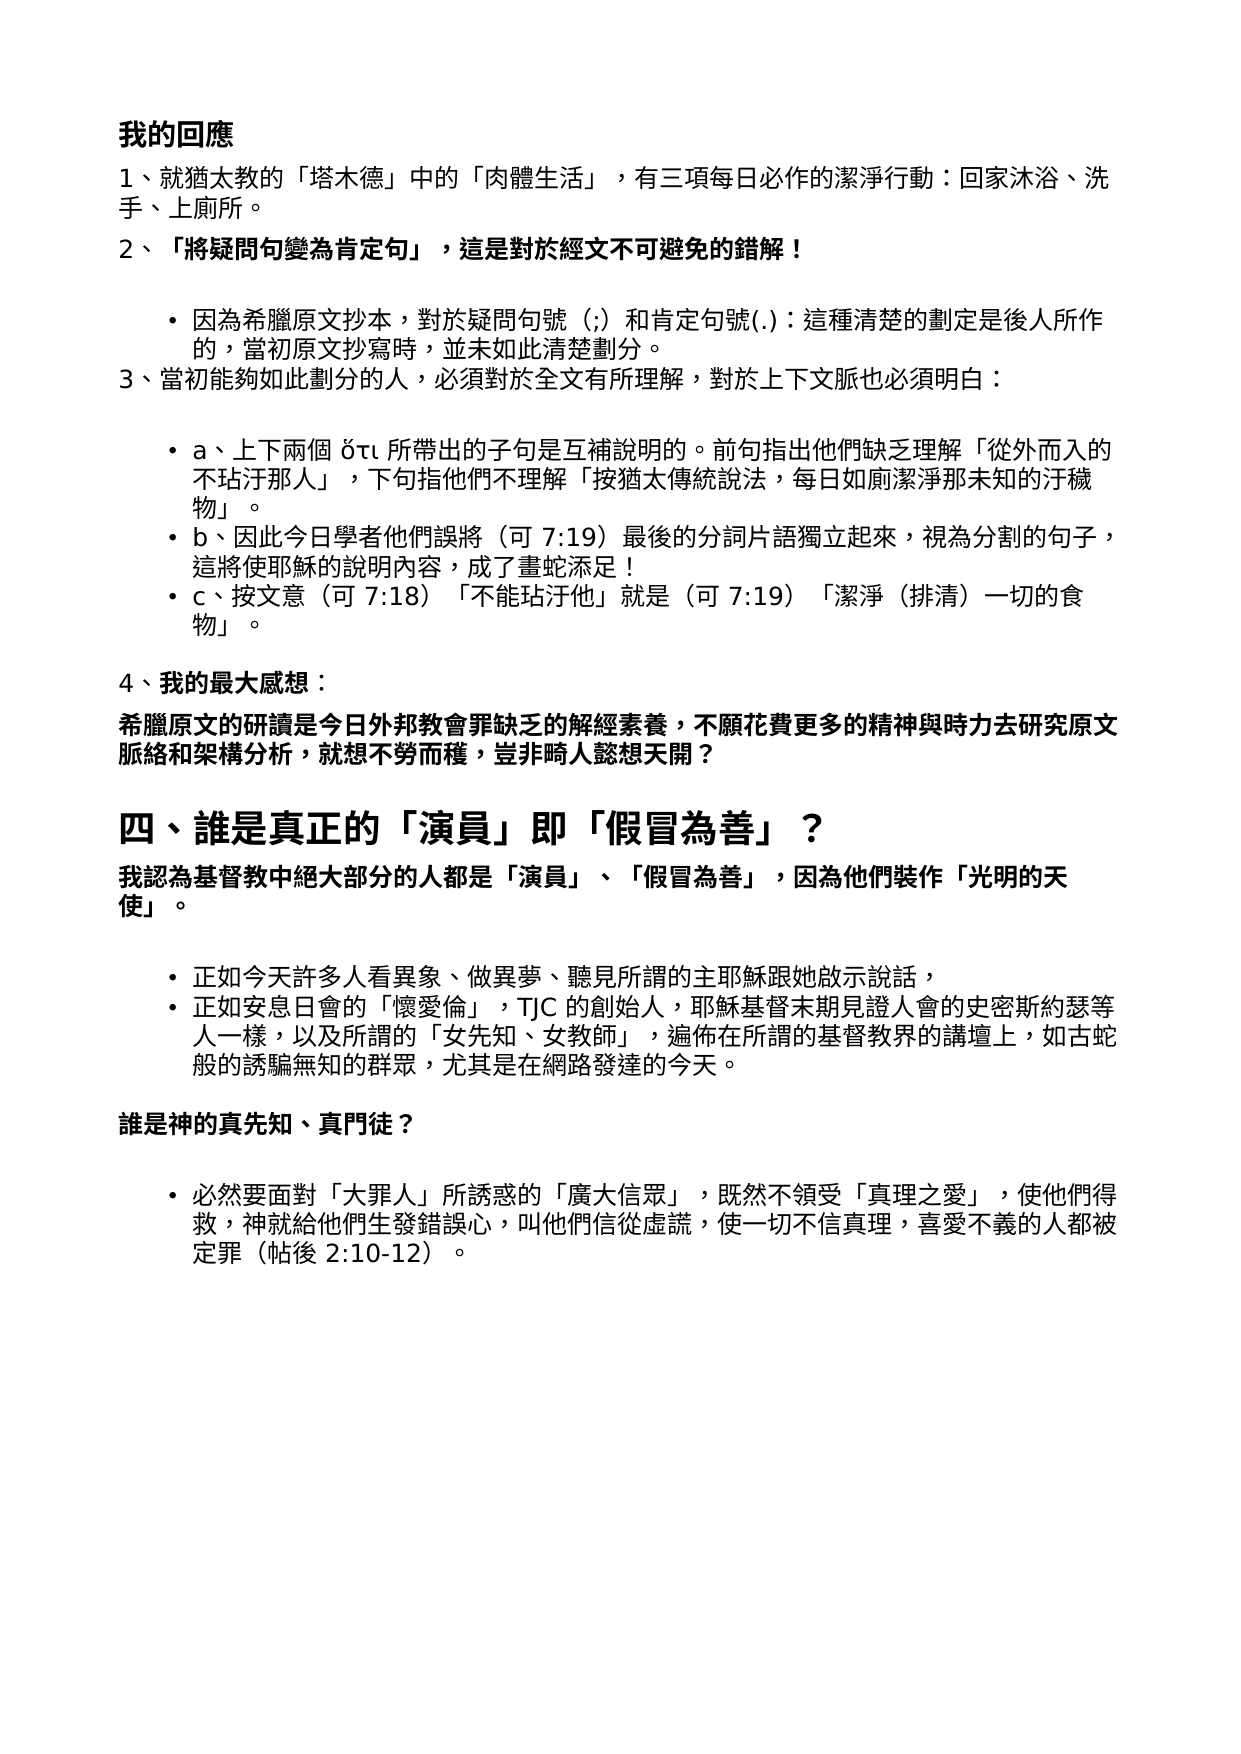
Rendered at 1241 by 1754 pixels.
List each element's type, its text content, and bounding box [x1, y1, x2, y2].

list 正如今天許多人看異象、做異夢、聽見所謂的主耶穌跟她啟示說話， [177, 964, 1122, 993]
list 必然要面對「大罪人」所誘惑的「廣大信眾」，既然不領受「真理之愛」，使他們得救，神就給他們生發錯誤心，叫他們信從虛謊，使一切不信真理，喜愛不義的人都被定罪（帖後 2:10-12）。 [177, 1181, 1122, 1268]
list a、上下兩個 ὅτι 所帶出的子句是互補說明的。前句指出他們缺乏理解「從外而入的不玷汙那人」，下句指他們不理解「按猶太傳統說法，每日如廁潔淨那未知的汙穢物」。 [177, 436, 1122, 523]
text 4、我的最大感想： [118, 670, 1122, 699]
text 1、就猶太教的「塔木德」中的「肉體生活」，有三項每日必作的潔淨行動：回家沐浴、洗手、上廁所。 [118, 164, 1122, 223]
subtitle 四、誰是真正的「演員」即「假冒為善」？ [118, 807, 1122, 851]
list b、因此今日學者他們誤將（可 7:19）最後的分詞片語獨立起來，視為分割的句子，這將使耶穌的說明內容，成了畫蛇添足！ [177, 523, 1122, 582]
subtitle 我的回應 [118, 118, 1122, 152]
text 希臘原文的研讀是今日外邦教會罪缺乏的解經素養，不願花費更多的精神與時力去研究原文脈絡和架構分析，就想不勞而穫，豈非畸人懿想天開？ [118, 711, 1122, 770]
text 2、「將疑問句變為肯定句」，這是對於經文不可避免的錯解！ [118, 235, 1122, 264]
list 正如安息日會的「懷愛倫」，TJC 的創始人，耶穌基督末期見證人會的史密斯約瑟等人一樣，以及所謂的「女先知、女教師」，遍佈在所謂的基督教界的講壇上，如古蛇般的誘騙無知的群眾，尤其是在網路發達的今天。 [177, 993, 1122, 1080]
text 誰是神的真先知、真門徒？ [118, 1110, 1122, 1139]
text 我認為基督教中絕大部分的人都是「演員」、「假冒為善」，因為他們裝作「光明的天使」。 [118, 863, 1122, 922]
list 因為希臘原文抄本，對於疑問句號（;）和肯定句號(.)：這種清楚的劃定是後人所作的，當初原文抄寫時，並未如此清楚劃分。 [177, 307, 1122, 365]
list c、按文意（可 7:18）「不能玷汙他」就是（可 7:19）「潔淨（排清）一切的食物」。 [177, 582, 1122, 640]
text 3、當初能夠如此劃分的人，必須對於全文有所理解，對於上下文脈也必須明白： [118, 365, 1122, 394]
